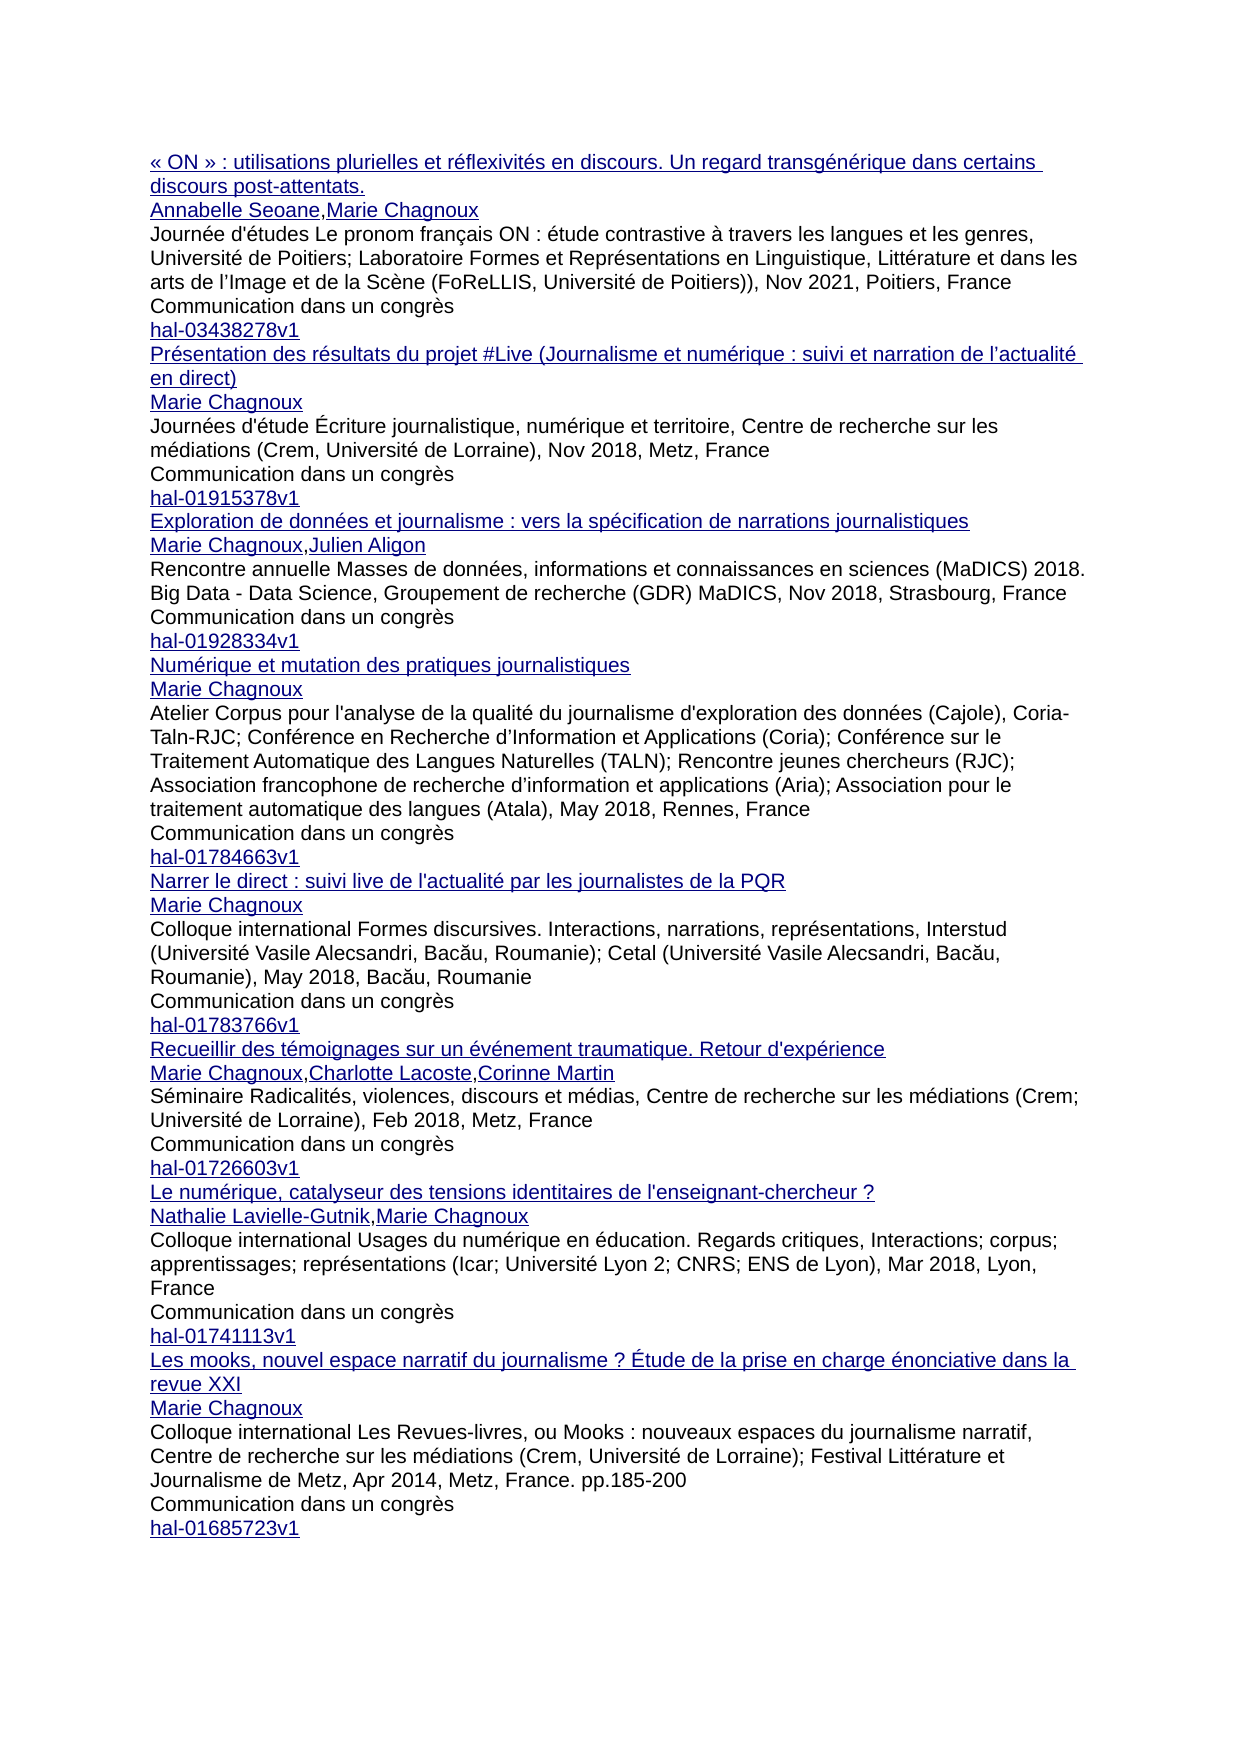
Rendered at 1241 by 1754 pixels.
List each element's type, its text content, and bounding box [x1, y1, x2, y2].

table_cell « ON » : utilisations plurielles et réflexivités en discours. Un regard transgénérique dans certains discours post-attentats. Annabelle Seoane,Marie Chagnoux Journée d'études Le pronom français ON : étude contrastive à travers les langues et les genres, Université de Poitiers; Laboratoire Formes et Représentations en Linguistique, Littérature et dans les arts de l’Image et de la Scène (FoReLLIS, Université de Poitiers)), Nov 2021, Poitiers, France Communication dans un congrès hal-03438278v1 [150, 150, 1090, 342]
table_cell Narrer le direct : suivi live de l'actualité par les journalistes de la PQR Marie Chagnoux Colloque international Formes discursives. Interactions, narrations, représentations, Interstud (Université Vasile Alecsandri, Bacău, Roumanie); Cetal (Université Vasile Alecsandri, Bacău, Roumanie), May 2018, Bacău, Roumanie Communication dans un congrès hal-01783766v1 [150, 869, 1090, 1036]
table_cell Recueillir des témoignages sur un événement traumatique. Retour d'expérience Marie Chagnoux,Charlotte Lacoste,Corinne Martin Séminaire Radicalités, violences, discours et médias, Centre de recherche sur les médiations (Crem; Université de Lorraine), Feb 2018, Metz, France Communication dans un congrès hal-01726603v1 [150, 1036, 1090, 1180]
table_cell Le numérique, catalyseur des tensions identitaires de l'enseignant-chercheur ? Nathalie Lavielle-Gutnik,Marie Chagnoux Colloque international Usages du numérique en éducation. Regards critiques, Interactions; corpus; apprentissages; représentations (Icar; Université Lyon 2; CNRS; ENS de Lyon), Mar 2018, Lyon, France Communication dans un congrès hal-01741113v1 [150, 1180, 1090, 1348]
table_cell Exploration de données et journalisme : vers la spécification de narrations journalistiques Marie Chagnoux,Julien Aligon Rencontre annuelle Masses de données, informations et connaissances en sciences (MaDICS) 2018. Big Data - Data Science, Groupement de recherche (GDR) MaDICS, Nov 2018, Strasbourg, France Communication dans un congrès hal-01928334v1 [150, 509, 1090, 653]
table_cell Numérique et mutation des pratiques journalistiques Marie Chagnoux Atelier Corpus pour l'analyse de la qualité du journalisme d'exploration des données (Cajole), Coria-Taln-RJC; Conférence en Recherche d’Information et Applications (Coria); Conférence sur le Traitement Automatique des Langues Naturelles (TALN); Rencontre jeunes chercheurs (RJC); Association francophone de recherche d’information et applications (Aria); Association pour le traitement automatique des langues (Atala), May 2018, Rennes, France Communication dans un congrès hal-01784663v1 [150, 653, 1090, 869]
table_cell Présentation des résultats du projet #Live (Journalisme et numérique : suivi et narration de l’actualité en direct) Marie Chagnoux Journées d'étude Écriture journalistique, numérique et territoire, Centre de recherche sur les médiations (Crem, Université de Lorraine), Nov 2018, Metz, France Communication dans un congrès hal-01915378v1 [150, 342, 1090, 509]
table_cell Les mooks, nouvel espace narratif du journalisme ? Étude de la prise en charge énonciative dans la revue XXI Marie Chagnoux Colloque international Les Revues-livres, ou Mooks : nouveaux espaces du journalisme narratif, Centre de recherche sur les médiations (Crem, Université de Lorraine); Festival Littérature et Journalisme de Metz, Apr 2014, Metz, France. pp.185-200 Communication dans un congrès hal-01685723v1 [150, 1348, 1090, 1539]
